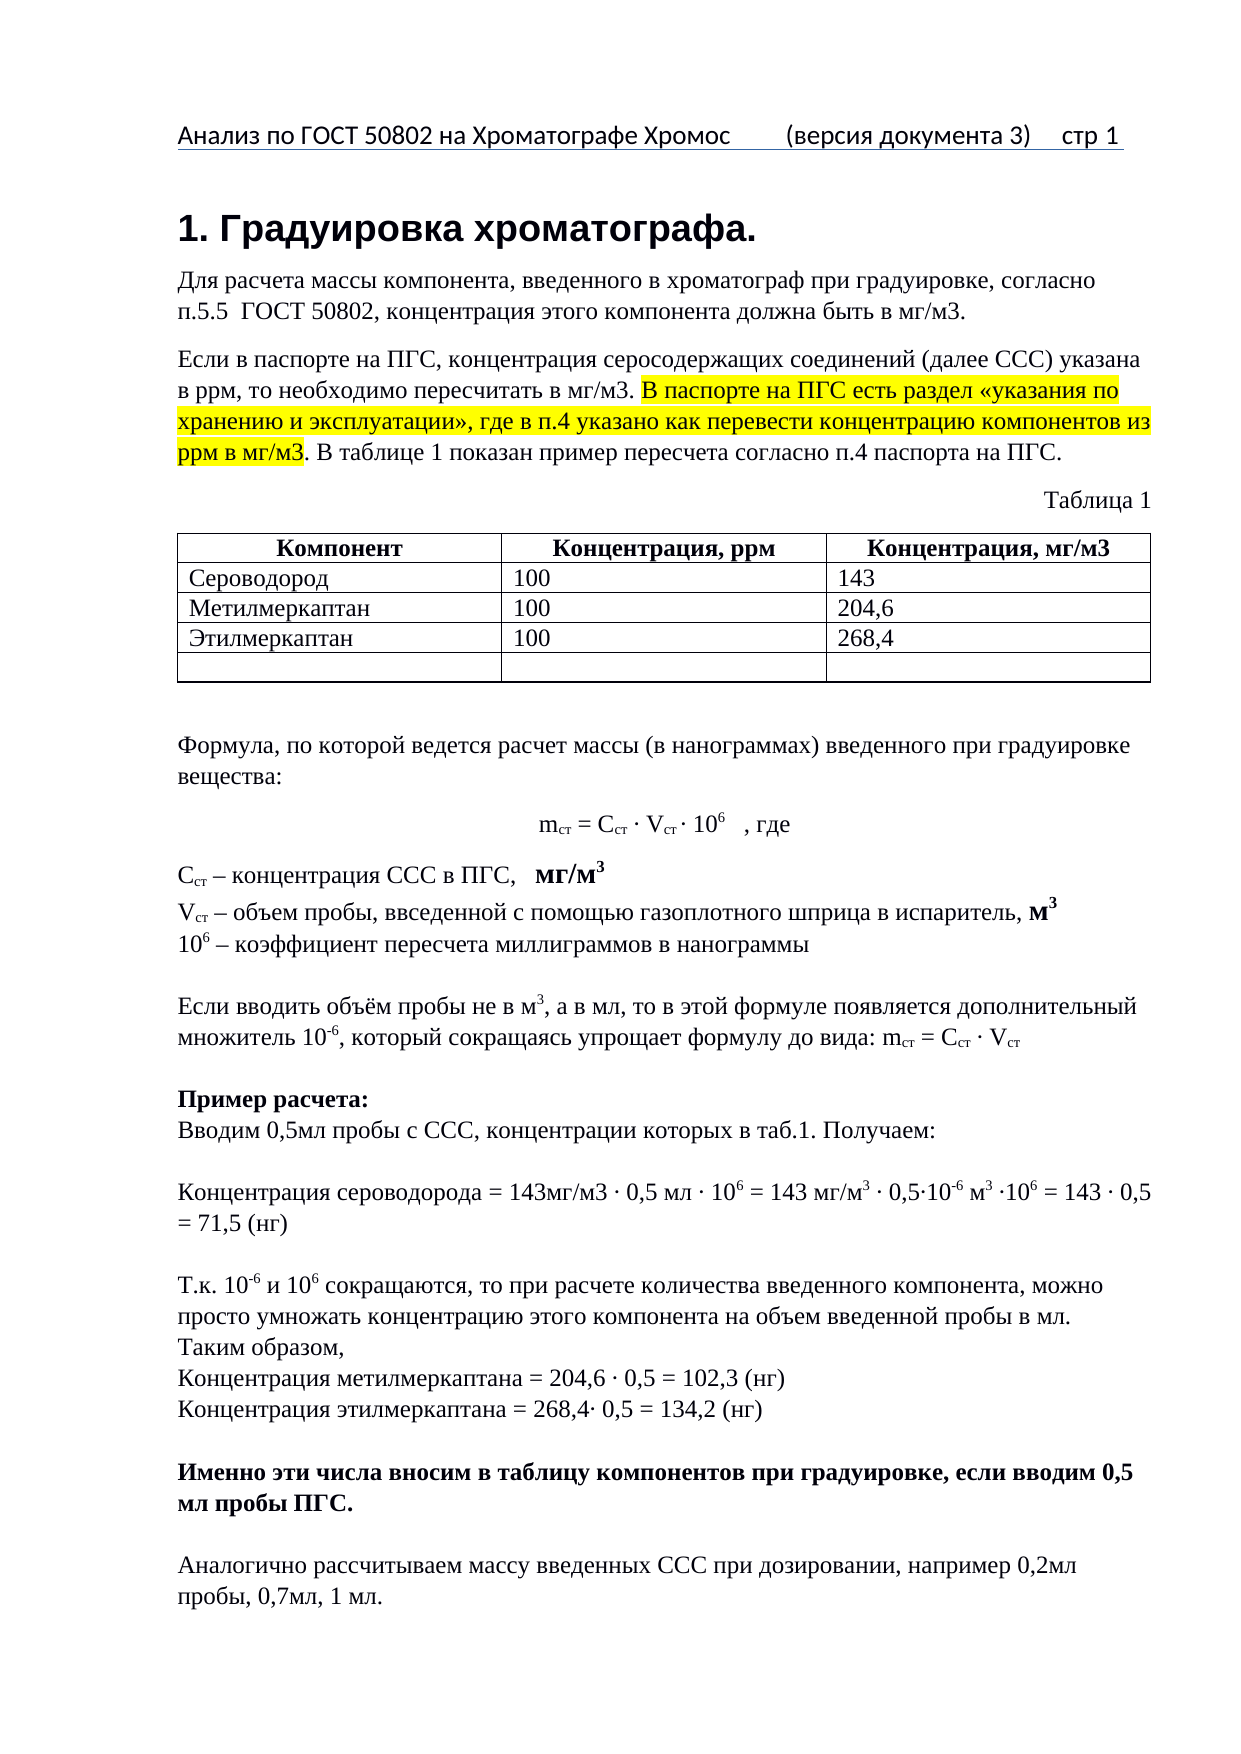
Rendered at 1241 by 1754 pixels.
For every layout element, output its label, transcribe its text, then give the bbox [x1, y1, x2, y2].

subtitle 1. Градуировка хроматографа. [177, 206, 1152, 249]
text Сст – концентрация ССС в ПГС, мг/м3 [177, 857, 1152, 890]
table_cell 204,6 [827, 593, 1150, 622]
text Именно эти числа вносим в таблицу компонентов при градуировке, если вводим 0,5 мл пробы ПГС. [177, 1457, 1152, 1516]
table_cell Метилмеркаптан [178, 593, 501, 622]
text Vст – объем пробы, ввседенной с помощью газоплотного шприца в испаритель, м3 [177, 893, 1152, 926]
table_cell [827, 653, 1150, 681]
text Концентрация этилмеркаптана = 268,4∙ 0,5 = 134,2 (нг) [177, 1394, 1152, 1423]
text mcт = Сст ∙ Vст ∙ 106 , где [177, 809, 1152, 838]
table_header Концентрация, ррм [502, 534, 826, 562]
table_cell 100 [502, 623, 826, 652]
text Пример расчета: [177, 1084, 1152, 1113]
text Концентрация метилмеркаптана = 204,6 ∙ 0,5 = 102,3 (нг) [177, 1363, 1152, 1392]
table_cell Этилмеркаптан [178, 623, 501, 652]
table_header Компонент [178, 534, 501, 562]
text 106 – коэффициент пересчета миллиграммов в нанограммы [177, 929, 1152, 958]
table_header Концентрация, мг/м3 [827, 534, 1150, 562]
table_cell Сероводород [178, 563, 501, 592]
text Таким образом, [177, 1332, 1152, 1361]
text Если в паспорте на ПГС, концентрация серосодержащих соединений (далее ССС) указана в ррм, то необходимо пересчитать в мг/м3. В паспорте на ПГС есть раздел «указания по хранению и эксплуатации», где в п.4 указано как перевести концентрацию компонентов из ррм в мг/м3. В таблице 1 показан пример пересчета согласно п.4 паспорта на ПГС. [177, 344, 1152, 466]
text Концентрация сероводорода = 143мг/м3 ∙ 0,5 мл ∙ 106 = 143 мг/м3 ∙ 0,5∙10-6 м3 ∙106 = 143 ∙ 0,5 = 71,5 (нг) [177, 1177, 1152, 1237]
table_cell [502, 653, 826, 681]
text Вводим 0,5мл пробы с ССС, концентрации которых в таб.1. Получаем: [177, 1115, 1152, 1144]
table_cell 143 [827, 563, 1150, 592]
text Аналогично рассчитываем массу введенных ССС при дозировании, например 0,2мл пробы, 0,7мл, 1 мл. [177, 1550, 1152, 1609]
text Для расчета массы компонента, введенного в хроматограф при градуировке, согласно п.5.5 ГОСТ 50802, концентрация этого компонента должна быть в мг/м3. [177, 265, 1152, 325]
text Таблица 1 [177, 485, 1152, 513]
text Т.к. 10-6 и 106 сокращаются, то при расчете количества введенного компонента, можно просто умножать концентрацию этого компонента на объем введенной пробы в мл. [177, 1270, 1152, 1330]
table_cell 268,4 [827, 623, 1150, 652]
table_cell 100 [502, 563, 826, 592]
text Если вводить объём пробы не в м3, а в мл, то в этой формуле появляется дополнительный множитель 10-6, который сокращаясь упрощает формулу до вида: mcт = Сст ∙ Vст [177, 991, 1152, 1051]
table_cell 100 [502, 593, 826, 622]
table_cell [178, 653, 501, 681]
text Формула, по которой ведется расчет массы (в нанограммах) введенного при градуировке вещества: [177, 730, 1152, 790]
